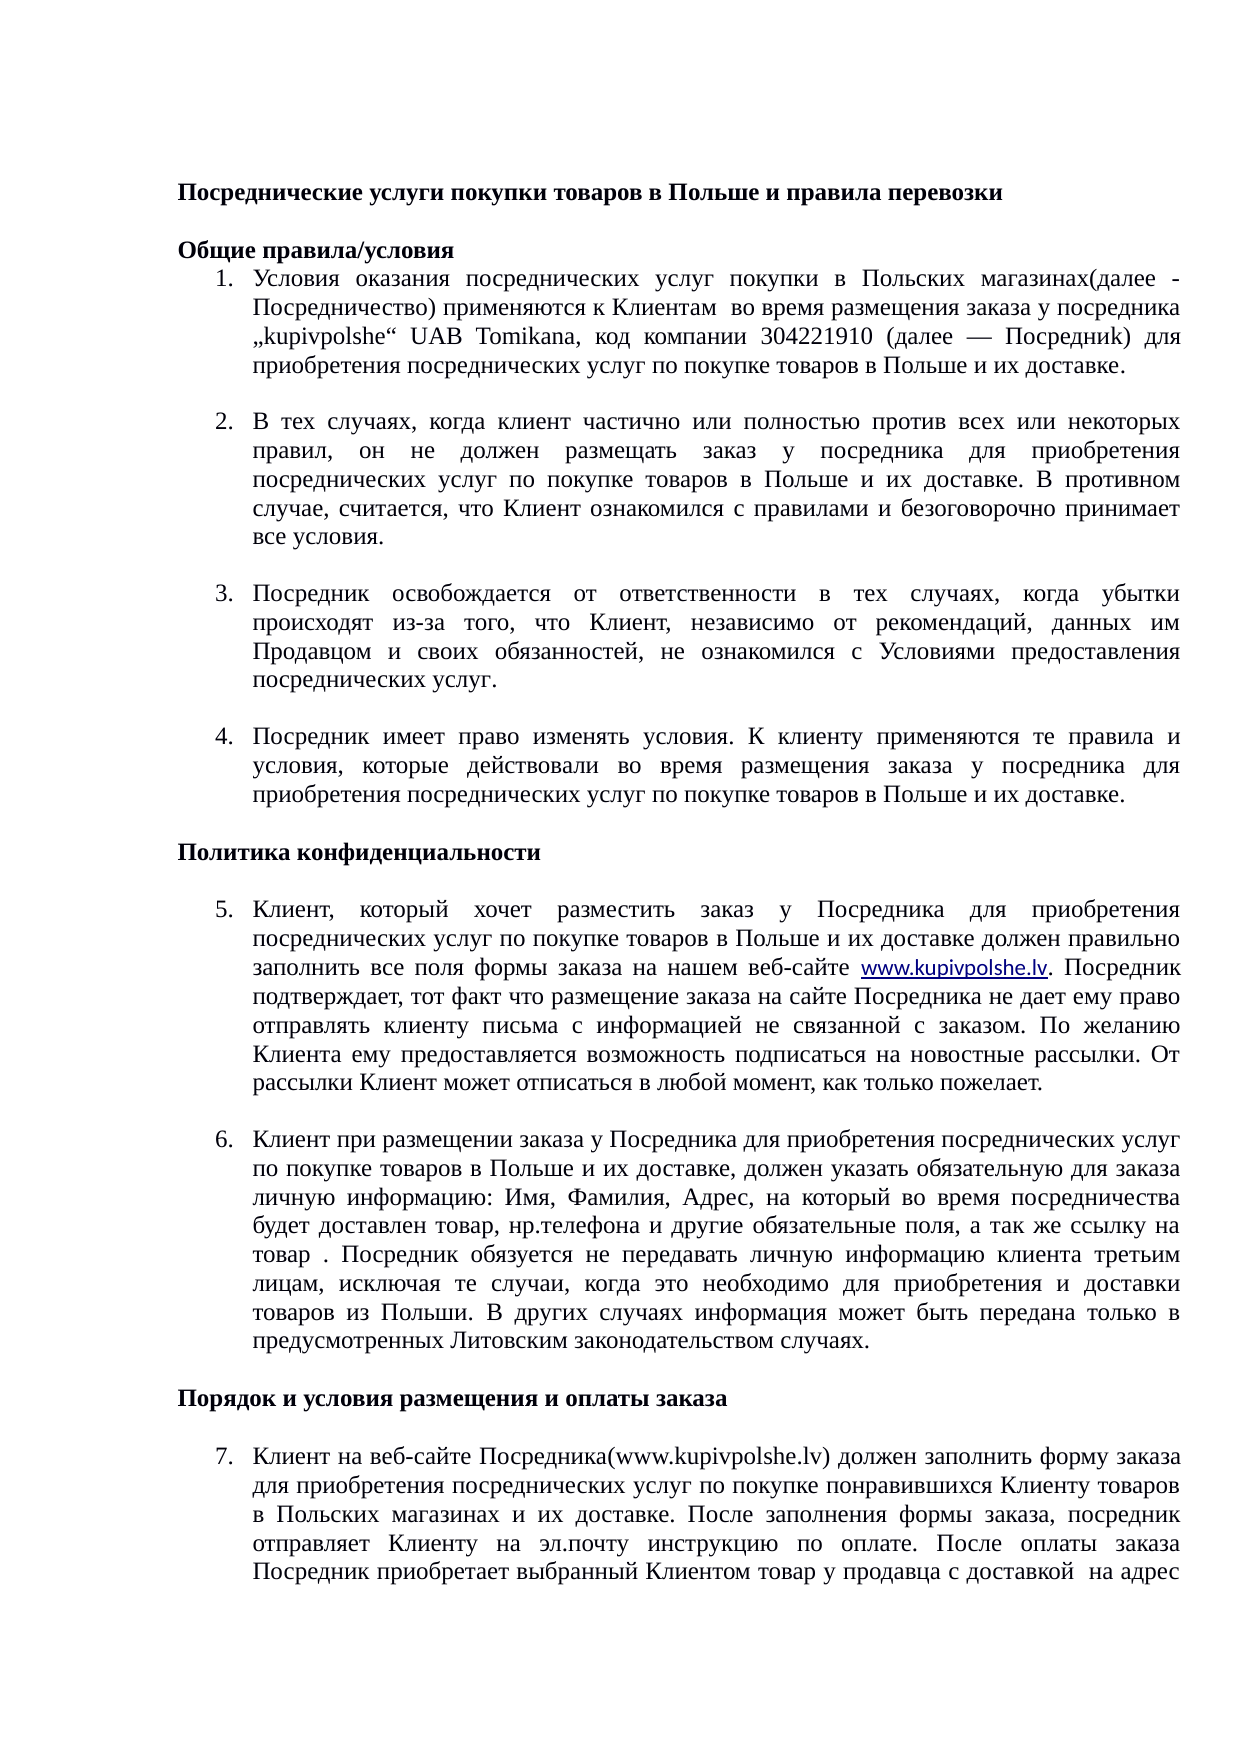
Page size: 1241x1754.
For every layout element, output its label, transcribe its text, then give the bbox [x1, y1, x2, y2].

list Клиент на веб-сайте Посредника(www.kupivpolshe.lv) должен заполнить форму заказа для приобретения посреднических услуг по покупке понравившихся Клиенту товаров в Польских магазинах и их доставке. После заполнения формы заказа, посредник отправляет Клиенту на эл.почту инструкцию по оплате. После оплаты заказа Посредник приобретает выбранный Клиентом товар у продавца с доставкой на адрес [215, 1441, 1181, 1585]
text Посреднические услуги покупки товаров в Польше и правила перевозки [177, 177, 1181, 206]
list Условия оказания посреднических услуг покупки в Польских магазинах(далее - Посредничество) применяются к Клиентам во время размещения заказа у посредника „kupivpolshe“ UAB Tomikana, код компании 304221910 (далее — Посредниk) для приобретения посреднических услуг по покупке товаров в Польше и их доставке. [215, 263, 1181, 378]
list Клиент при размещении заказа у Посредника для приобретения посреднических услуг по покупке товаров в Польше и их доставке, должен указать обязательную для заказа личную информацию: Имя, Фамилия, Адрес, на который во время посредничества будет доставлен товар, нр.телефона и другие обязательные поля, а так же ссылку на товар . Посредник обязуется не передавать личную информацию клиента третьим лицам, исключая те случаи, когда это необходимо для приобретения и доставки товаров из Польши. В других случаях информация может быть передана только в предусмотренных Литовским законодательством случаях. [215, 1124, 1181, 1354]
text Политика конфиденциальности [177, 837, 1181, 865]
text Общие правила/условия [177, 235, 1181, 263]
text Порядок и условия размещения и оплаты заказа [177, 1383, 1181, 1412]
list В тех случаях, когда клиент частично или полностью против всех или некоторых правил, он не должен размещать заказ у посредника для приобретения посреднических услуг по покупке товаров в Польше и их доставке. В противном случае, считается, что Клиент ознакомился с правилами и безоговорочно принимает все условия. [215, 406, 1181, 550]
list Посредник имеет право изменять условия. К клиенту применяются те правила и условия, которые действовали во время размещения заказа у посредника для приобретения посреднических услуг по покупке товаров в Польше и их доставке. [215, 721, 1181, 807]
list Посредник освобождается от ответственности в тех случаях, когда убытки происходят из-за того, что Клиент, независимо от рекомендаций, данных им Продавцом и своих обязанностей, не ознакомился с Условиями предоставления посреднических услуг. [215, 578, 1181, 693]
list Клиент, который хочет разместить заказ у Посредника для приобретения посреднических услуг по покупке товаров в Польше и их доставке должен правильно заполнить все поля формы заказа на нашем веб-сайте www.kupivpolshe.lv. Посредник подтверждает, тот факт что размещение заказа на сайте Посредника не дает ему право отправлять клиенту письма с информацией не связанной с заказом. По желанию Клиента ему предоставляется возможность подписаться на новостные рассылки. От рассылки Клиент может отписаться в любой момент, как только пожелает. [215, 894, 1181, 1096]
